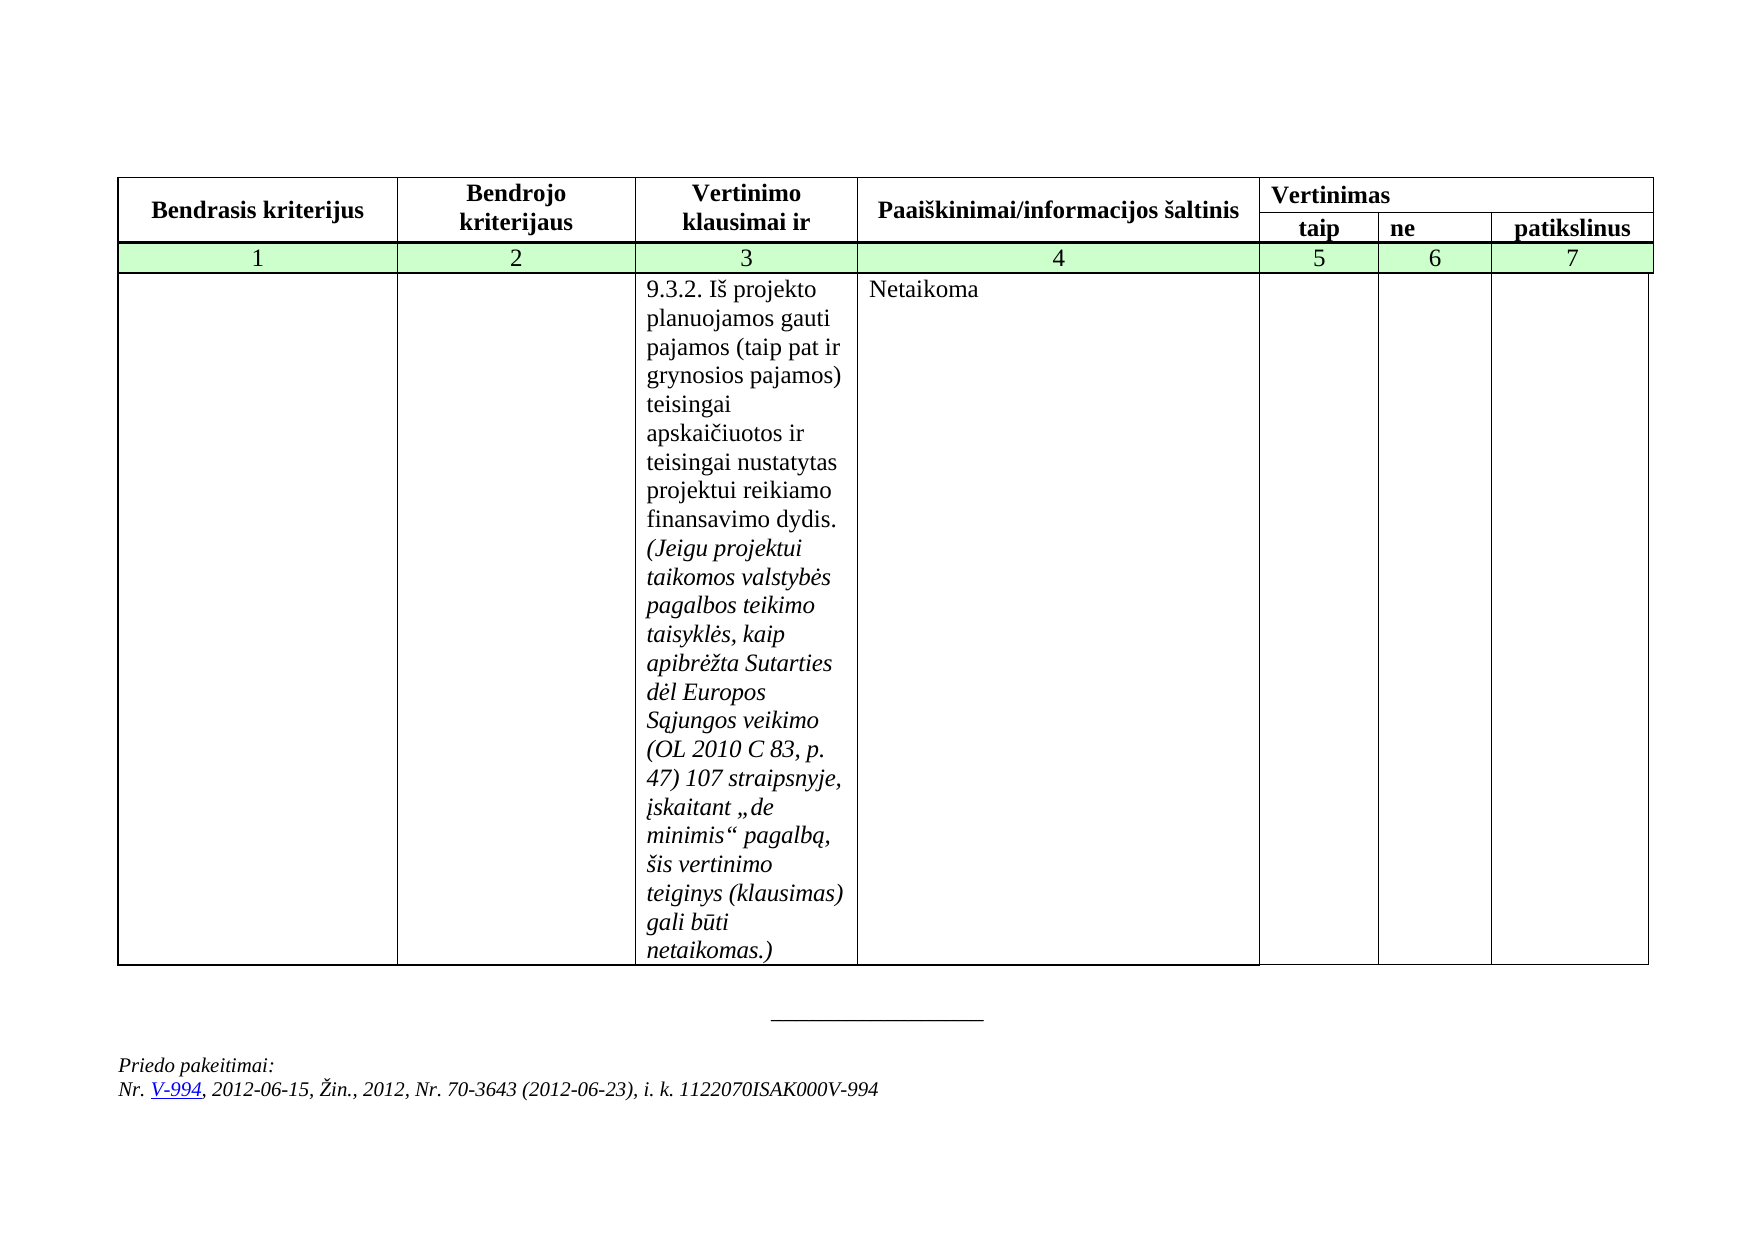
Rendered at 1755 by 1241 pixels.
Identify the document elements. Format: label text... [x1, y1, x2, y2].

table_header Bendrojo kriterijaus vertinimo aspektai [398, 178, 635, 241]
table_header Paaiškinimai/informacijos šaltinis [858, 178, 1259, 241]
table_cell 2 [398, 244, 635, 272]
text Priedo pakeitimai: [118, 1053, 1636, 1077]
table_cell [398, 274, 635, 964]
table_cell [1649, 274, 1653, 964]
table_header Vertinimo klausimai ir (arba) teiginiai [636, 178, 857, 241]
table_cell 6 [1379, 244, 1491, 272]
table_cell [119, 274, 397, 964]
table_cell 5 [1260, 244, 1378, 272]
table_cell 3 [636, 244, 857, 272]
table_header Vertinimas [1260, 178, 1653, 212]
text Nr. V-994, 2012-06-15, Žin., 2012, Nr. 70-3643 (2012-06-23), i. k. 1122070ISAK000V-994 [118, 1077, 1636, 1101]
table_cell 7 [1492, 244, 1653, 272]
table_cell [1492, 274, 1648, 964]
table_cell patikslinus [1492, 213, 1653, 241]
table_header Bendrasis kriterijus [119, 178, 397, 241]
table_cell [1379, 274, 1491, 964]
table_cell Netaikoma [858, 274, 1259, 964]
table_cell 9.3.2. Iš projekto planuojamos gauti pajamos (taip pat ir grynosios pajamos) teisingai apskaičiuotos ir teisingai nustatytas projektui reikiamo finansavimo dydis. (Jeigu projektui taikomos valstybės pagalbos teikimo taisyklės, kaip apibrėžta Sutarties dėl Europos Sąjungos veikimo (OL 2010 C 83, p. 47) 107 straipsnyje, įskaitant „de minimis“ pagalbą, šis vertinimo teiginys (klausimas) gali būti netaikomas.) [636, 274, 857, 964]
table_cell [1260, 274, 1378, 964]
text _________________ [118, 995, 1636, 1024]
table_cell 4 [858, 244, 1259, 272]
table_cell ne [1379, 213, 1491, 241]
table_cell taip [1260, 213, 1378, 241]
table_cell 1 [119, 244, 397, 272]
